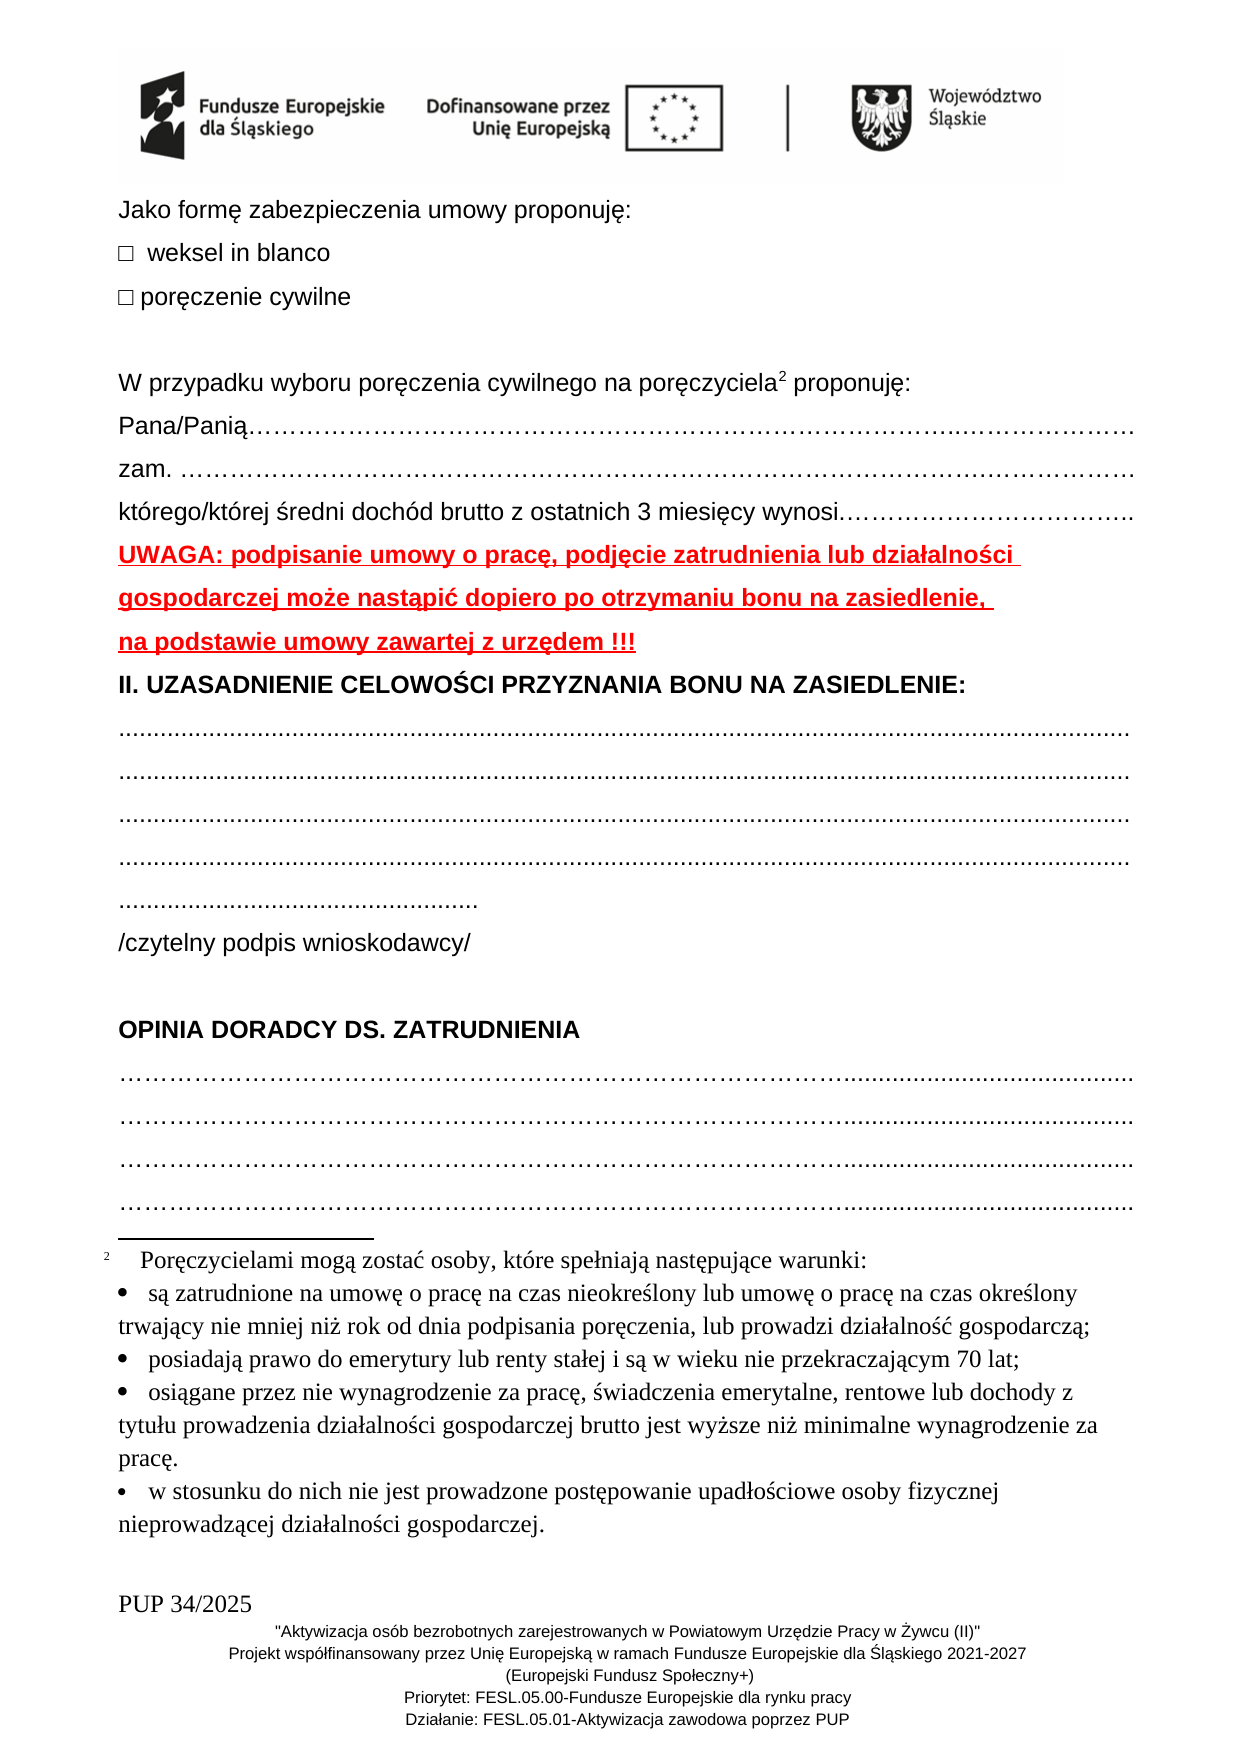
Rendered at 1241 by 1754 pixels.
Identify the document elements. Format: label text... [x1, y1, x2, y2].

text Jako formę zabezpieczenia umowy proponuję: □ weksel in blanco □ poręczenie cywilne [118, 195, 1137, 353]
list osiągane przez nie wynagrodzenie za pracę, świadczenia emerytalne, rentowe lub dochody z tytułu prowadzenia działalności gospodarczej brutto jest wyższe niż minimalne wynagrodzenie za pracę. [118, 1377, 1137, 1472]
list w stosunku do nich nie jest prowadzone postępowanie upadłościowe osoby fizycznej nieprowadzącej działalności gospodarczej. [118, 1476, 1137, 1565]
text Poręczycielami mogą zostać osoby, które spełniają następujące warunki: [103, 1245, 1137, 1273]
list posiadają prawo do emerytury lub renty stałej i są w wieku nie przekraczającym 70 lat; [118, 1344, 1137, 1372]
text W przypadku wyboru poręczenia cywilnego na poręczyciela proponuję: Pana/Panią…………………………………………………………………………..…………………zam. …………………………………………………………………………………….………………którego/której średni dochód brutto z ostatnich 3 miesięcy wynosi.…………………………….. UWAGA: podpisanie umowy o pracę, podjęcie zatrudnienia lub działalności gospodarczej może nastąpić dopiero po otrzymaniu bonu na zasiedlenie, na podstawie umowy zawartej z urzędem !!! II. UZASADNIENIE CELOWOŚCI PRZYZNANIA BONU NA ZASIEDLENIE: ............................................................................................................................................................................................................................................................................................................................................................................................................................................................................................................................................................................................................................................................ /czytelny podpis wnioskodawcy/ [118, 368, 1137, 1000]
list są zatrudnione na umowę o pracę na czas nieokreślony lub umowę o pracę na czas określony trwający nie mniej niż rok od dnia podpisania poręczenia, lub prowadzi działalność gospodarczą; [118, 1278, 1137, 1339]
picture [118, 48, 1064, 183]
text OPINIA DORADCY DS. ZATRUDNIENIA ……………………………………………………………………………..........................................……………………………………………………………………………..........................................……………………………………………………………………………..........................................…………………………………………………………………………….......................................... [118, 1014, 1137, 1216]
